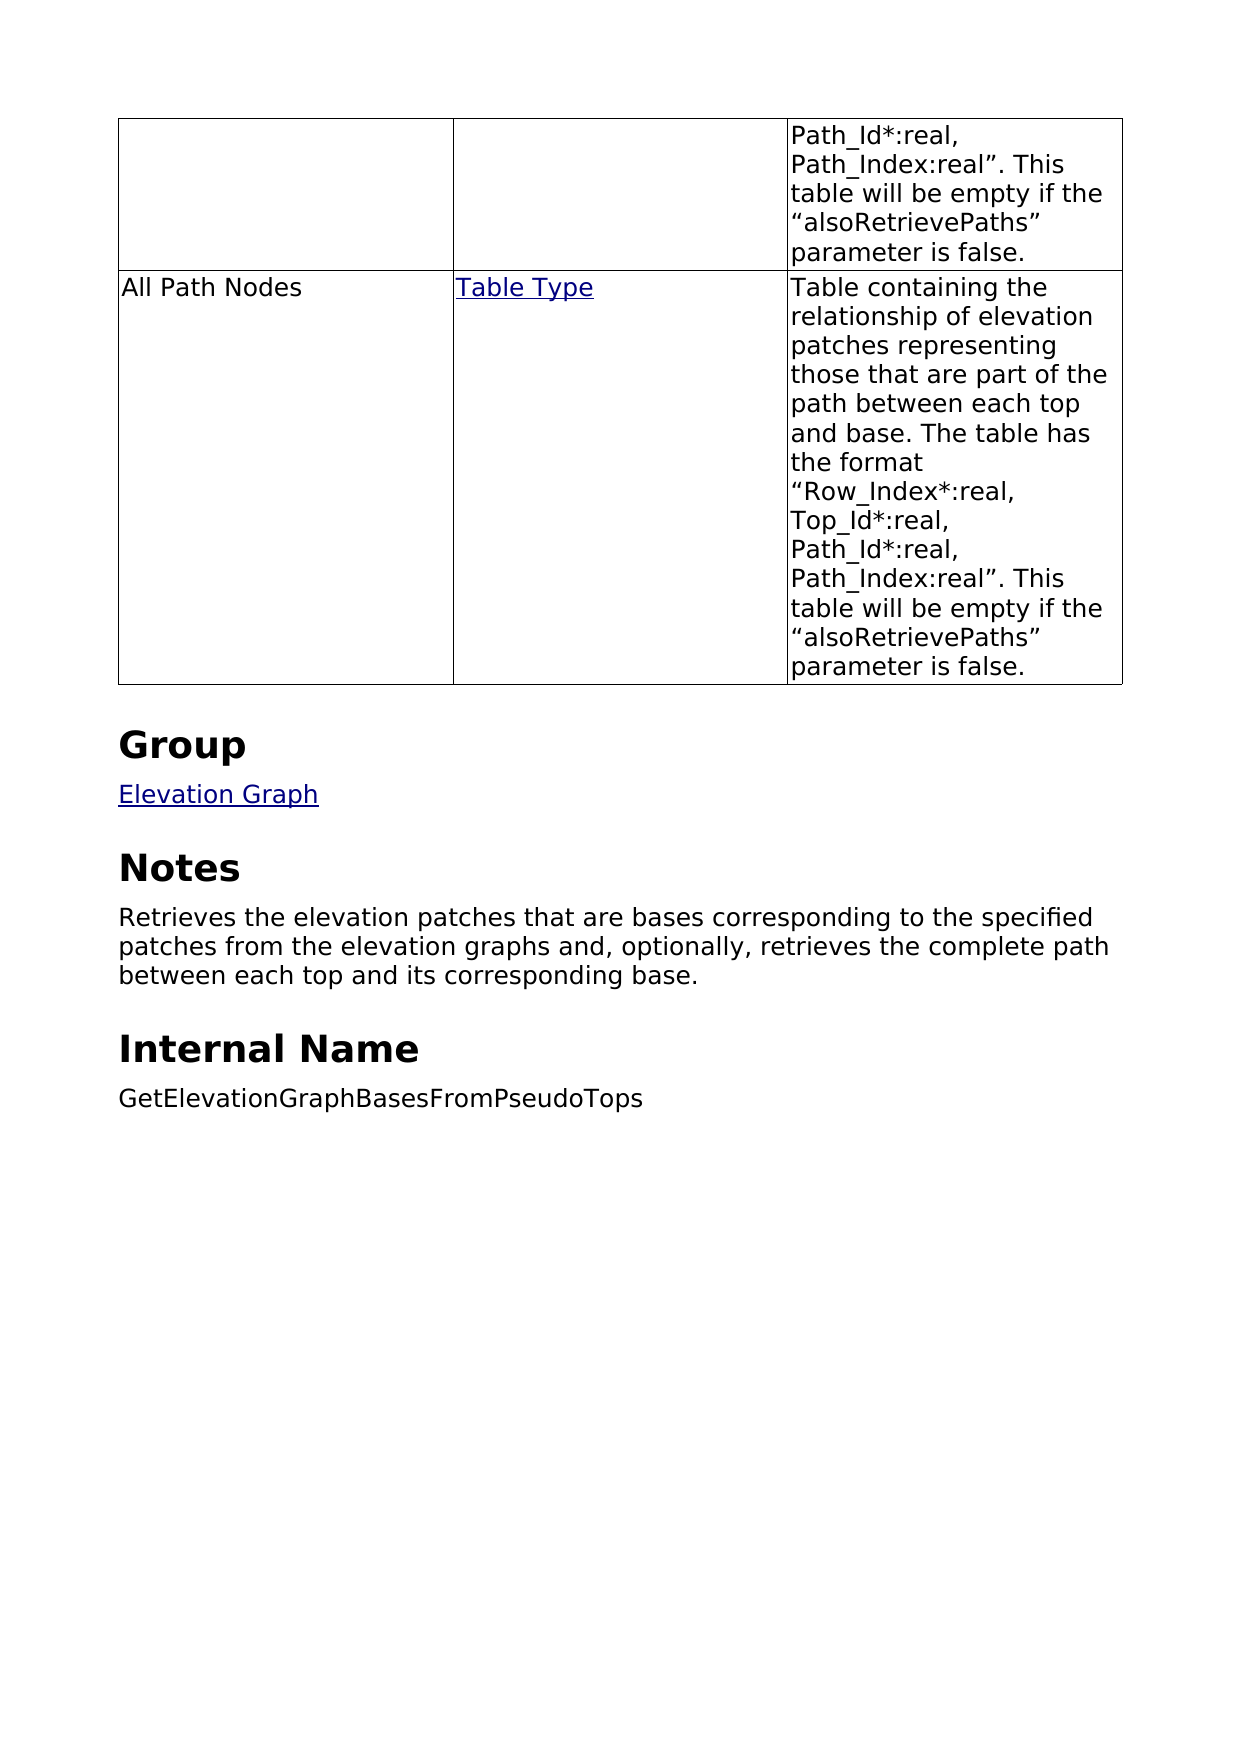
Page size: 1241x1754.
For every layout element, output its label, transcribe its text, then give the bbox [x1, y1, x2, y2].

text Retrieves the elevation patches that are bases corresponding to the specified patches from the elevation graphs and, optionally, retrieves the complete path between each top and its corresponding base. [118, 903, 1122, 991]
table_cell Path_Id*:real, Path_Index:real”. This table will be empty if the “alsoRetrievePaths” parameter is false. [788, 119, 1122, 270]
subtitle Internal Name [118, 1028, 1122, 1072]
subtitle Notes [118, 847, 1122, 891]
text Elevation Graph [118, 780, 1122, 809]
text GetElevationGraphBasesFromPseudoTops [118, 1084, 1122, 1113]
table_cell [454, 119, 787, 270]
table_cell [119, 119, 453, 270]
table_cell Table Type [454, 271, 787, 684]
table_cell All Path Nodes [119, 271, 453, 684]
subtitle Group [118, 724, 1122, 768]
table_cell Table containing the relationship of elevation patches representing those that are part of the path between each top and base. The table has the format “Row_Index*:real, Top_Id*:real, Path_Id*:real, Path_Index:real”. This table will be empty if the “alsoRetrievePaths” parameter is false. [788, 271, 1122, 684]
